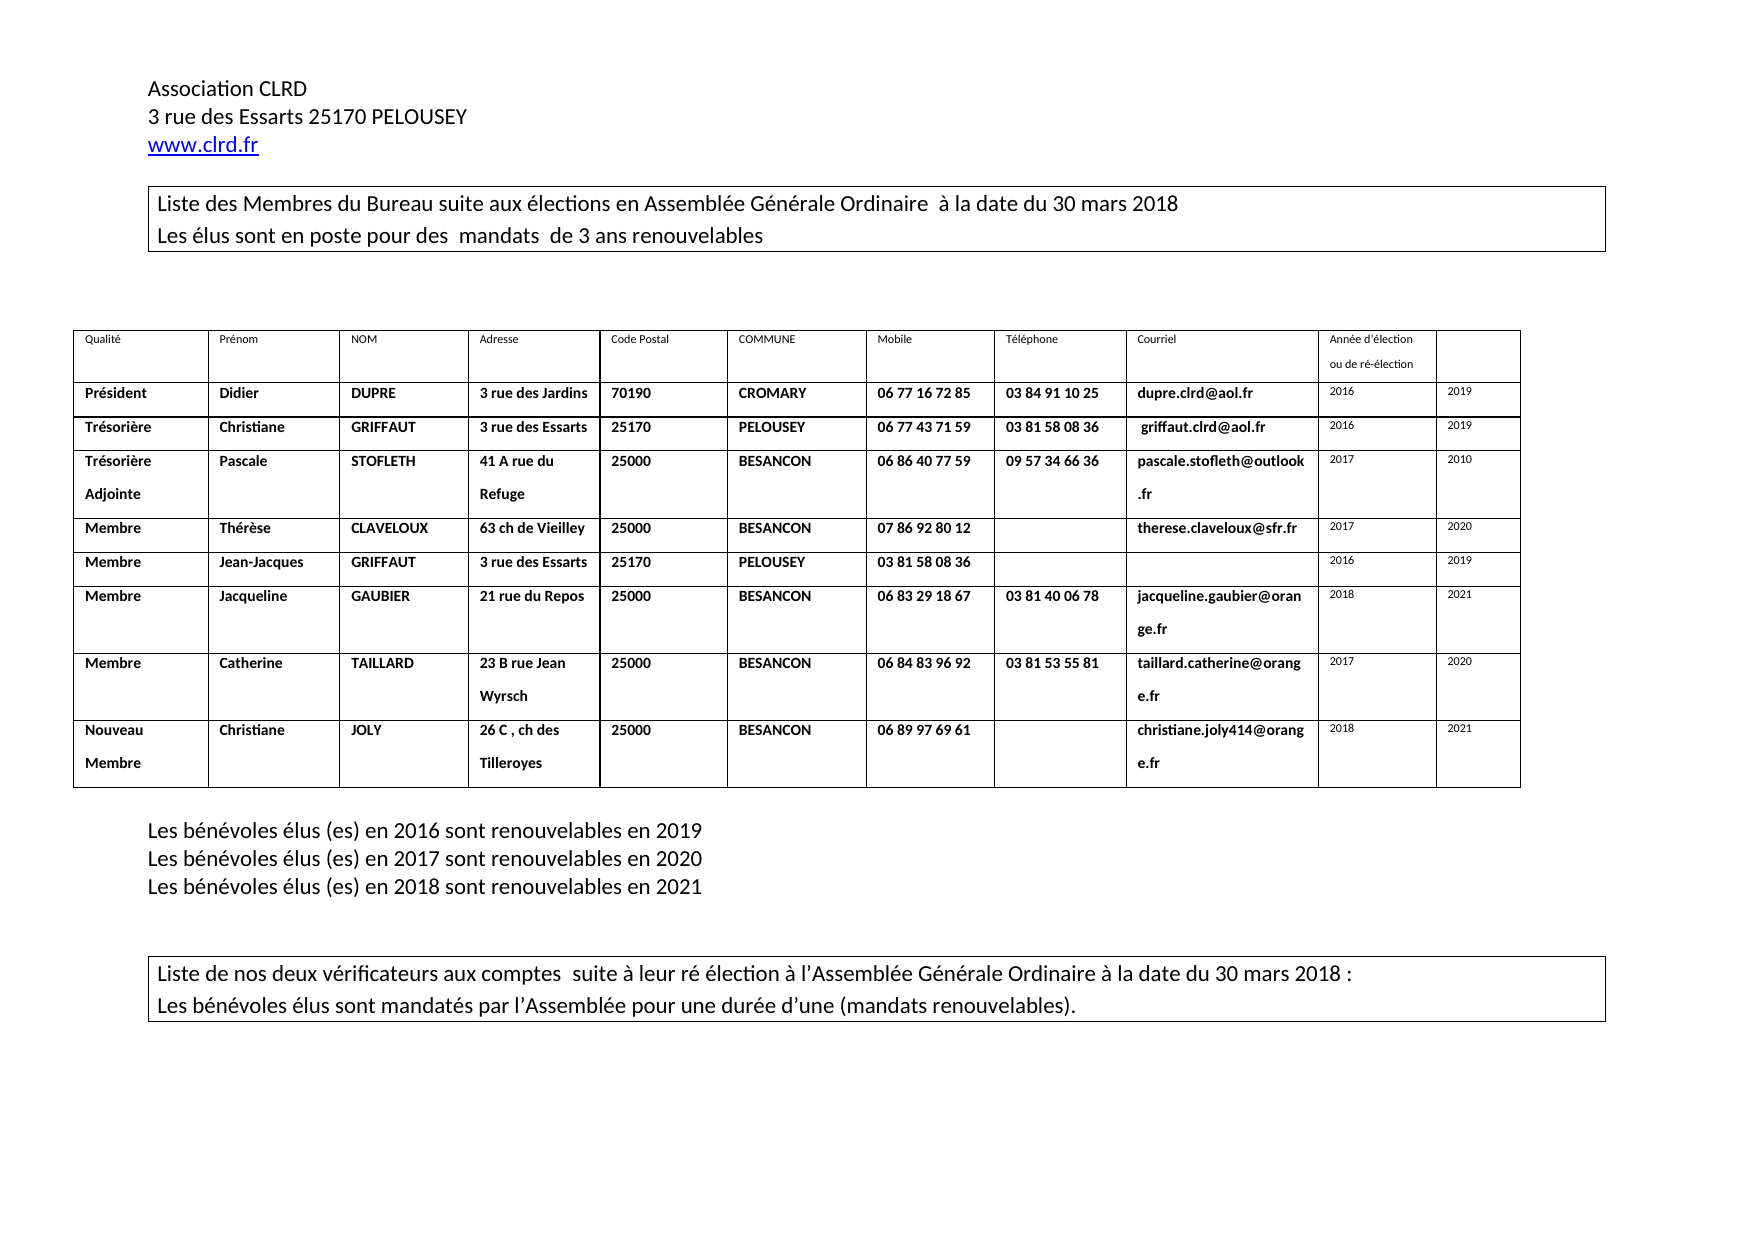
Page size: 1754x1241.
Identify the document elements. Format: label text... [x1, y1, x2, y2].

table_cell 2020 [1437, 654, 1520, 720]
table_header COMMUNE [728, 331, 866, 382]
table_cell 06 77 43 71 59 [867, 418, 994, 450]
table_cell Catherine [209, 654, 339, 720]
table_cell CROMARY [728, 383, 866, 416]
text www.clrd.fr [148, 130, 1606, 158]
table_cell therese.claveloux@sfr.fr [1127, 519, 1318, 552]
table_cell 07 86 92 80 12 [867, 519, 994, 552]
table_cell JOLY [340, 721, 468, 787]
table_cell 26 C , ch des Tilleroyes [469, 721, 599, 787]
table_cell pascale.stofleth@outlook.fr [1127, 451, 1318, 517]
table_cell 41 A rue du Refuge [469, 451, 599, 517]
table_header [1437, 331, 1520, 382]
table_cell 23 B rue Jean Wyrsch [469, 654, 599, 720]
table_cell 2018 [1319, 587, 1436, 653]
table_cell Nouveau Membre [74, 721, 208, 787]
table_cell [995, 553, 1126, 586]
table_cell Membre [74, 519, 208, 552]
text 3 rue des Essarts 25170 PELOUSEY [148, 102, 1606, 130]
table_cell 25000 [601, 587, 727, 653]
table_cell Jean-Jacques [209, 553, 339, 586]
table_header NOM [340, 331, 468, 382]
table_cell 3 rue des Essarts [469, 418, 599, 450]
table_cell 03 81 58 08 36 [995, 418, 1126, 450]
table_cell Christiane [209, 721, 339, 787]
table_cell christiane.joly414@orange.fr [1127, 721, 1318, 787]
table_cell griffaut.clrd@aol.fr [1127, 418, 1318, 450]
table_header Qualité [74, 331, 208, 382]
table_cell Membre [74, 587, 208, 653]
table_header Prénom [209, 331, 339, 382]
table_cell BESANCON [728, 519, 866, 552]
table_cell Thérèse [209, 519, 339, 552]
table_header Téléphone [995, 331, 1126, 382]
text Liste de nos deux vérificateurs aux comptes suite à leur ré élection à l’Assemblée Générale Ordinaire à la date du 30 mars 2018 : [149, 957, 1605, 987]
table_cell 09 57 34 66 36 [995, 451, 1126, 517]
table_cell 2010 [1437, 451, 1520, 517]
table_cell BESANCON [728, 654, 866, 720]
table_cell 06 86 40 77 59 [867, 451, 994, 517]
text Les bénévoles élus (es) en 2017 sont renouvelables en 2020 [148, 844, 1606, 872]
table_header Mobile [867, 331, 994, 382]
table_cell CLAVELOUX [340, 519, 468, 552]
table_cell 03 81 58 08 36 [867, 553, 994, 586]
table_cell [995, 721, 1126, 787]
table_cell [1127, 553, 1318, 586]
table_cell 2019 [1437, 383, 1520, 416]
text Association CLRD [148, 74, 1606, 102]
table_cell GRIFFAUT [340, 553, 468, 586]
table_cell 25000 [601, 451, 727, 517]
text Les élus sont en poste pour des mandats de 3 ans renouvelables [149, 218, 1605, 251]
table_cell 25170 [601, 553, 727, 586]
table_cell 2019 [1437, 553, 1520, 586]
table_cell DUPRE [340, 383, 468, 416]
table_cell 25000 [601, 721, 727, 787]
text Les bénévoles élus (es) en 2016 sont renouvelables en 2019 [148, 816, 1606, 844]
table_cell [995, 519, 1126, 552]
table_cell 2020 [1437, 519, 1520, 552]
table_cell GAUBIER [340, 587, 468, 653]
table_cell Jacqueline [209, 587, 339, 653]
table_cell GRIFFAUT [340, 418, 468, 450]
table_cell Christiane [209, 418, 339, 450]
table_cell 06 84 83 96 92 [867, 654, 994, 720]
table_cell 03 84 91 10 25 [995, 383, 1126, 416]
table_cell 2017 [1319, 519, 1436, 552]
table_cell taillard.catherine@orange.fr [1127, 654, 1318, 720]
table_cell 21 rue du Repos [469, 587, 599, 653]
table_cell 63 ch de Vieilley [469, 519, 599, 552]
text Liste des Membres du Bureau suite aux élections en Assemblée Générale Ordinaire à la date du 30 mars 2018 [149, 187, 1605, 217]
table_cell Trésorière [74, 418, 208, 450]
table_cell Président [74, 383, 208, 416]
table_cell 3 rue des Essarts [469, 553, 599, 586]
table_cell PELOUSEY [728, 553, 866, 586]
table_header Courriel [1127, 331, 1318, 382]
table_cell jacqueline.gaubier@orange.fr [1127, 587, 1318, 653]
table_cell Pascale [209, 451, 339, 517]
table_cell 25000 [601, 519, 727, 552]
table_cell BESANCON [728, 451, 866, 517]
table_cell 3 rue des Jardins [469, 383, 599, 416]
table_cell 2017 [1319, 654, 1436, 720]
table_cell TAILLARD [340, 654, 468, 720]
table_cell 25000 [601, 654, 727, 720]
table_cell 25170 [601, 418, 727, 450]
table_cell 2016 [1319, 383, 1436, 416]
table_header Adresse [469, 331, 599, 382]
table_cell BESANCON [728, 587, 866, 653]
table_cell PELOUSEY [728, 418, 866, 450]
table_cell Membre [74, 553, 208, 586]
text Les bénévoles élus (es) en 2018 sont renouvelables en 2021 [148, 872, 1606, 900]
text Les bénévoles élus sont mandatés par l’Assemblée pour une durée d’une (mandats renouvelables). [149, 988, 1605, 1021]
table_cell Trésorière Adjointe [74, 451, 208, 517]
table_cell Membre [74, 654, 208, 720]
table_cell BESANCON [728, 721, 866, 787]
table_cell 06 77 16 72 85 [867, 383, 994, 416]
table_cell 2021 [1437, 721, 1520, 787]
table_cell 2021 [1437, 587, 1520, 653]
table_cell 2016 [1319, 553, 1436, 586]
table_cell 2019 [1437, 418, 1520, 450]
table_cell STOFLETH [340, 451, 468, 517]
table_cell Didier [209, 383, 339, 416]
table_cell 06 83 29 18 67 [867, 587, 994, 653]
table_cell 03 81 40 06 78 [995, 587, 1126, 653]
table_cell 2016 [1319, 418, 1436, 450]
table_cell 06 89 97 69 61 [867, 721, 994, 787]
table_header Année d’élection ou de ré-élection [1319, 331, 1436, 382]
table_cell 2018 [1319, 721, 1436, 787]
table_cell 70190 [601, 383, 727, 416]
table_cell 2017 [1319, 451, 1436, 517]
table_cell dupre.clrd@aol.fr [1127, 383, 1318, 416]
table_header Code Postal [601, 331, 727, 382]
table_cell 03 81 53 55 81 [995, 654, 1126, 720]
